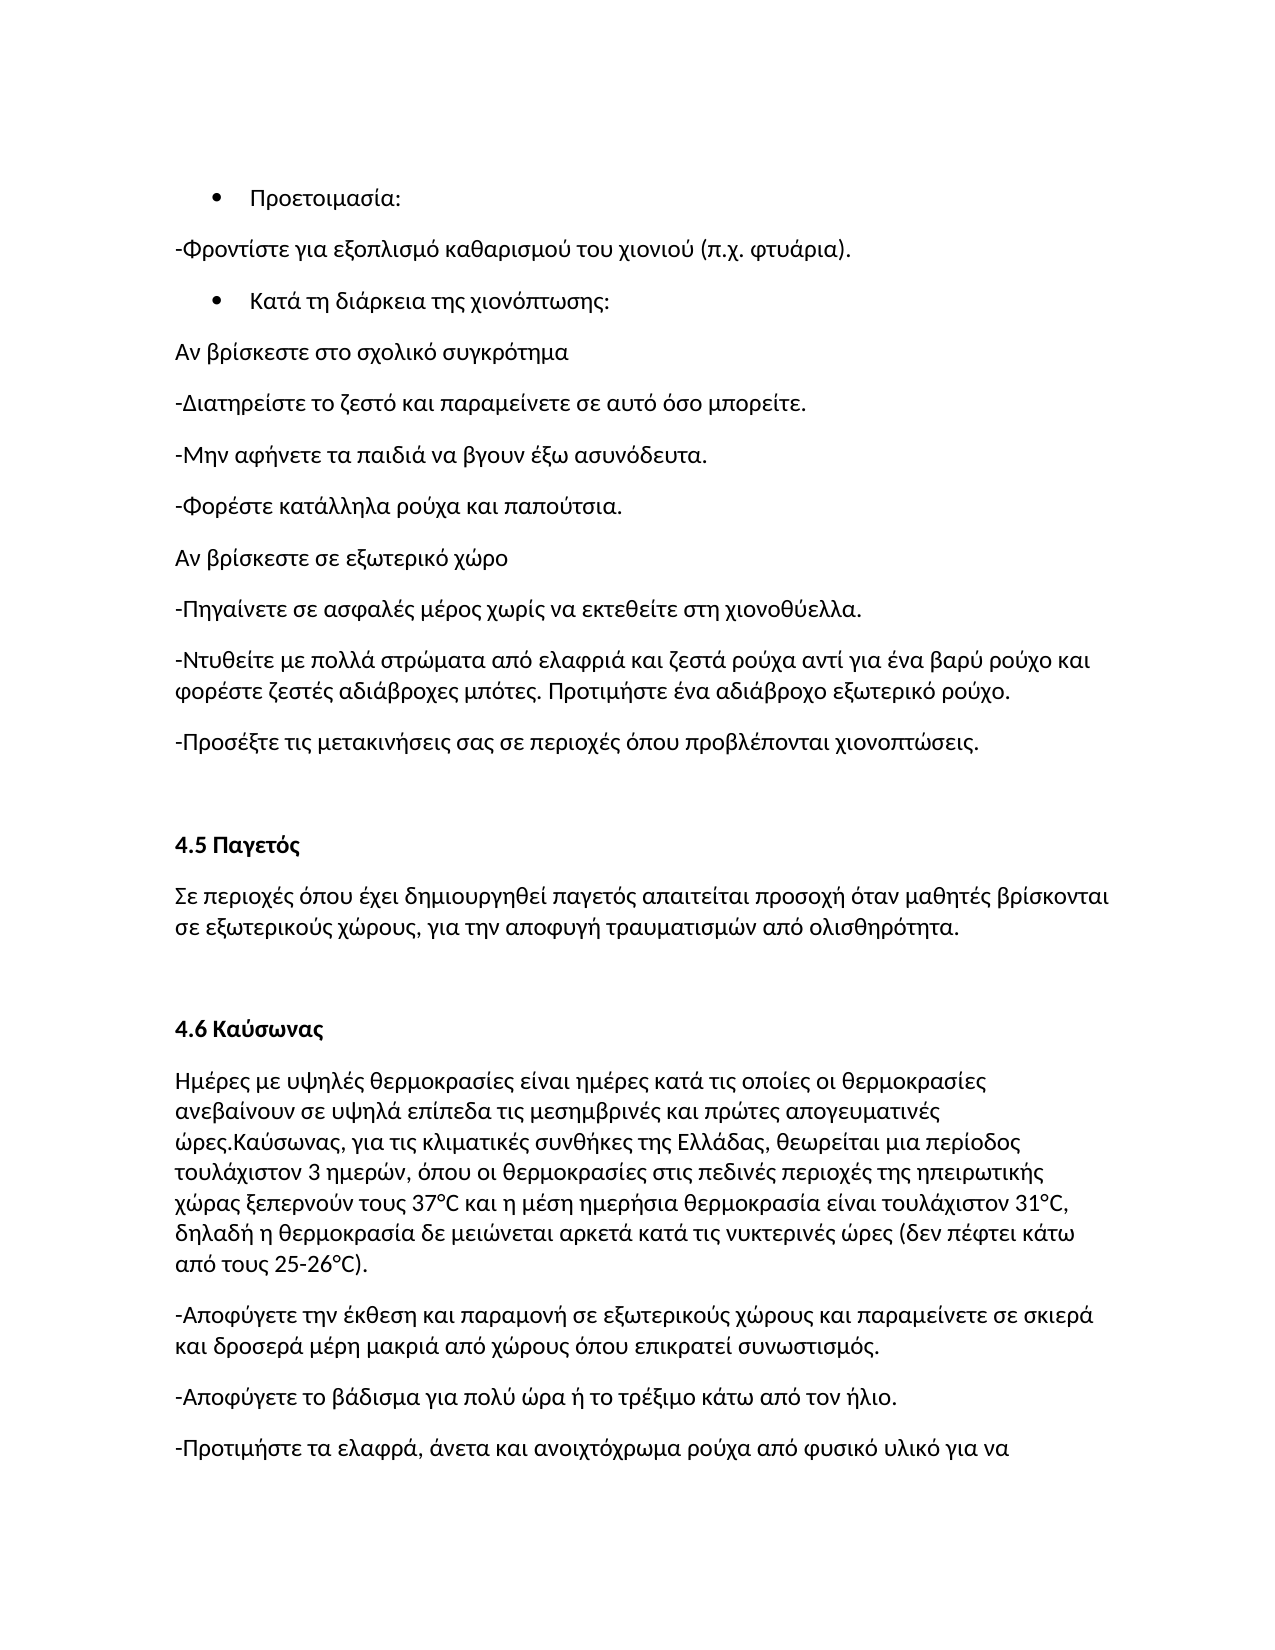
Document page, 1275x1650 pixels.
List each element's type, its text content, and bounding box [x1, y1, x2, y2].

text -Αποφύγετε την έκθεση και παραμονή σε εξωτερικούς χώρους και παραμείνετε σε σκιερά και δροσερά μέρη μακριά από χώρους όπου επικρατεί συνωστισμός. [175, 1299, 1110, 1360]
text -Ντυθείτε με πολλά στρώματα από ελαφριά και ζεστά ρούχα αντί για ένα βαρύ ρούχο και φορέστε ζεστές αδιάβροχες μπότες. Προτιμήστε ένα αδιάβροχο εξωτερικό ρούχο. [175, 644, 1110, 705]
text -Φροντίστε για εξοπλισμό καθαρισμού του χιονιού (π.χ. φτυάρια). [175, 233, 1110, 264]
text Ημέρες με υψηλές θερμοκρασίες είναι ημέρες κατά τις οποίες οι θερμοκρασίες ανεβαίνουν σε υψηλά επίπεδα τις μεσημβρινές και πρώτες απογευματινές ώρες.Καύσωνας, για τις κλιματικές συνθήκες της Ελλάδας, θεωρείται μια περίοδος τουλάχιστον 3 ημερών, όπου οι θερμοκρασίες στις πεδινές περιοχές της ηπειρωτικής χώρας ξεπερνούν τους 37°C και η μέση ημερήσια θερμοκρασία είναι τουλάχιστον 31°C, δηλαδή η θερμοκρασία δε μειώνεται αρκετά κατά τις νυκτερινές ώρες (δεν πέφτει κάτω από τους 25-26°C). [175, 1065, 1110, 1278]
text -Μην αφήνετε τα παιδιά να βγουν έξω ασυνόδευτα. [175, 439, 1110, 469]
text -Προσέξτε τις μετακινήσεις σας σε περιοχές όπου προβλέπονται χιονοπτώσεις. [175, 726, 1110, 757]
text 4.5 Παγετός [175, 829, 1110, 859]
text Αν βρίσκεστε σε εξωτερικό χώρο [175, 542, 1110, 572]
text -Αποφύγετε το βάδισμα για πολύ ώρα ή το τρέξιμο κάτω από τον ήλιο. [175, 1381, 1110, 1412]
text -Φορέστε κατάλληλα ρούχα και παπούτσια. [175, 490, 1110, 521]
text Σε περιοχές όπου έχει δημιουργηθεί παγετός απαιτείται προσοχή όταν μαθητές βρίσκονται σε εξωτερικούς χώρους, για την αποφυγή τραυματισμών από ολισθηρότητα. [175, 880, 1110, 941]
list Κατά τη διάρκεια της χιονόπτωσης: [212, 285, 1110, 315]
list Προετοιμασία: [212, 182, 1110, 213]
text -Πηγαίνετε σε ασφαλές μέρος χωρίς να εκτεθείτε στη χιονοθύελλα. [175, 593, 1110, 623]
text -Διατηρείστε το ζεστό και παραμείνετε σε αυτό όσο μπορείτε. [175, 388, 1110, 418]
text -Προτιμήστε τα ελαφρά, άνετα και ανοιχτόχρωμα ρούχα από φυσικό υλικό για να [175, 1433, 1110, 1463]
text Αν βρίσκεστε στο σχολικό συγκρότημα [175, 336, 1110, 367]
text 4.6 Καύσωνας [175, 1013, 1110, 1044]
